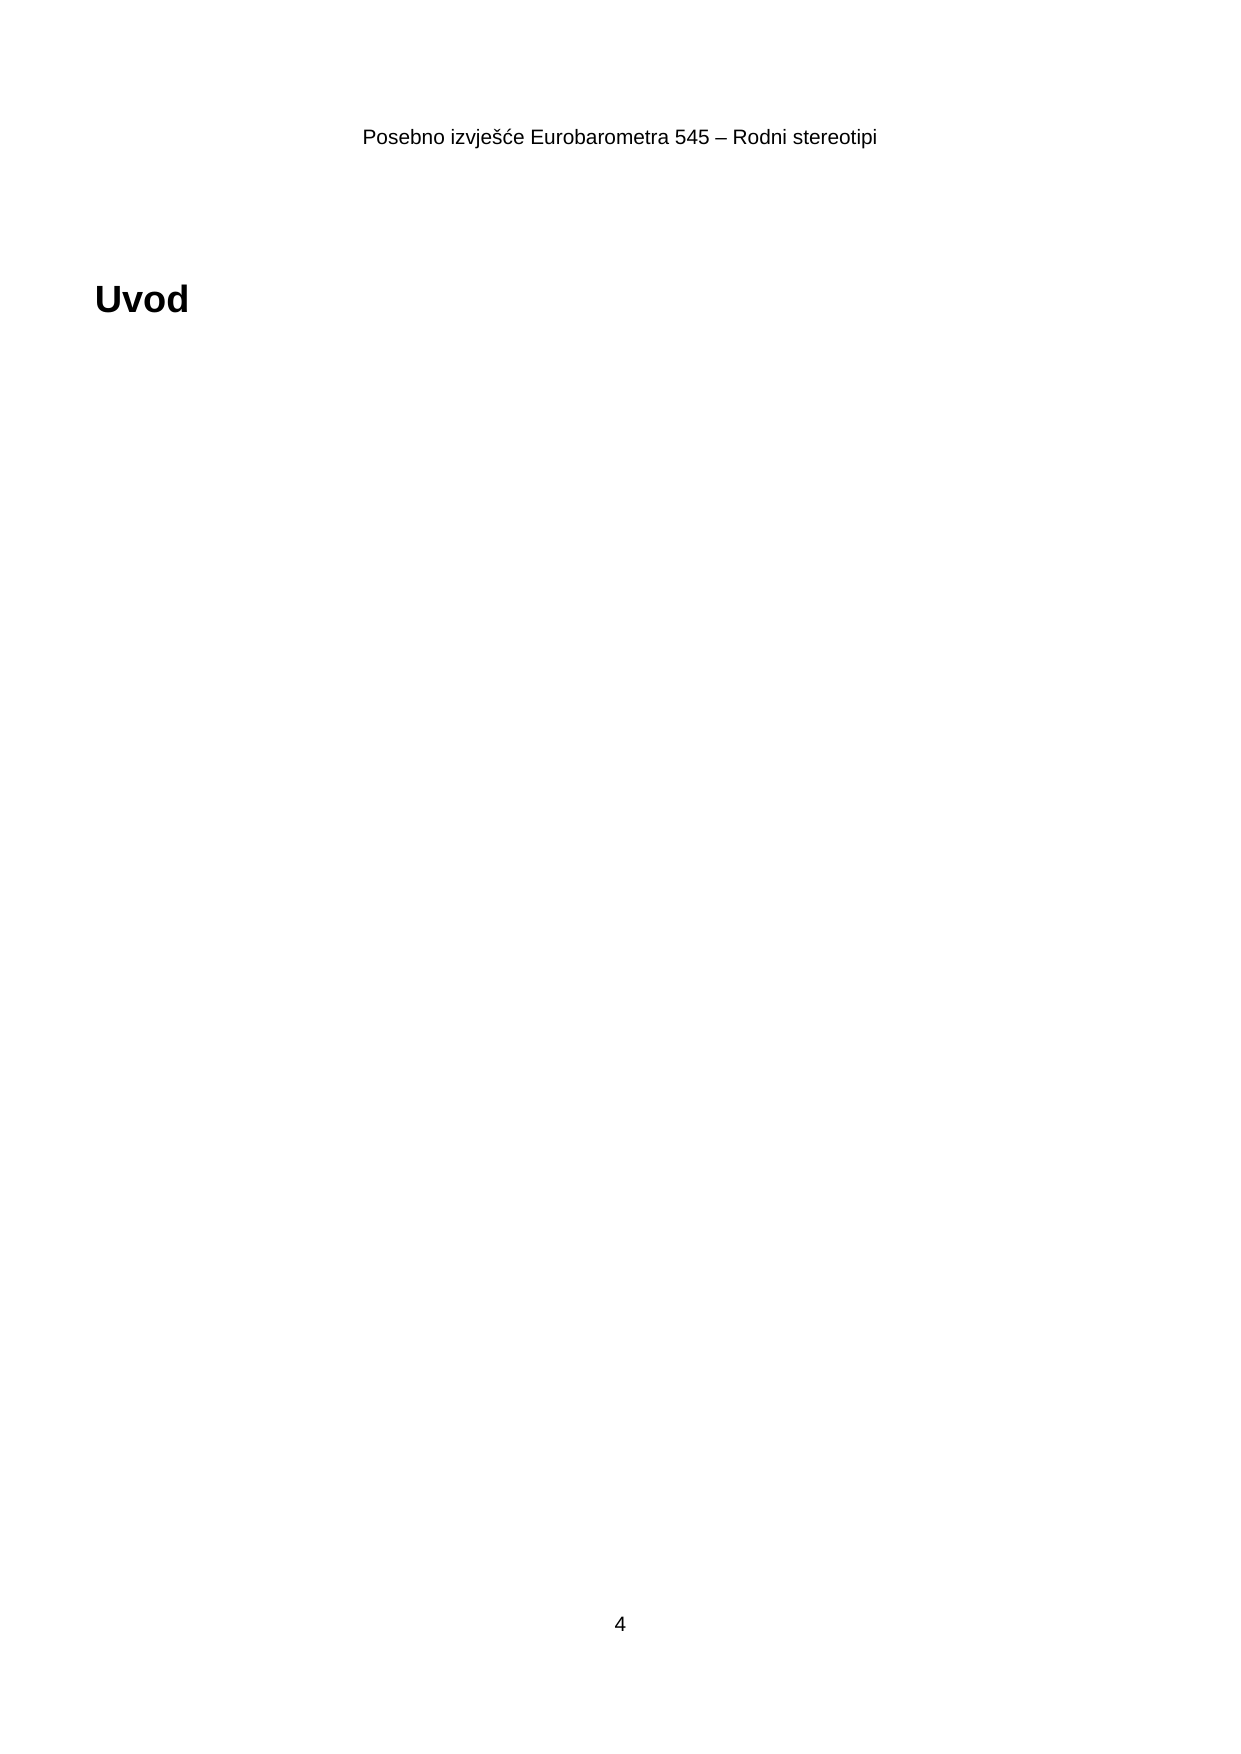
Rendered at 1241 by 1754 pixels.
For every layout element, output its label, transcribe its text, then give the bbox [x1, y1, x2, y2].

subtitle Uvod [94, 277, 1146, 320]
